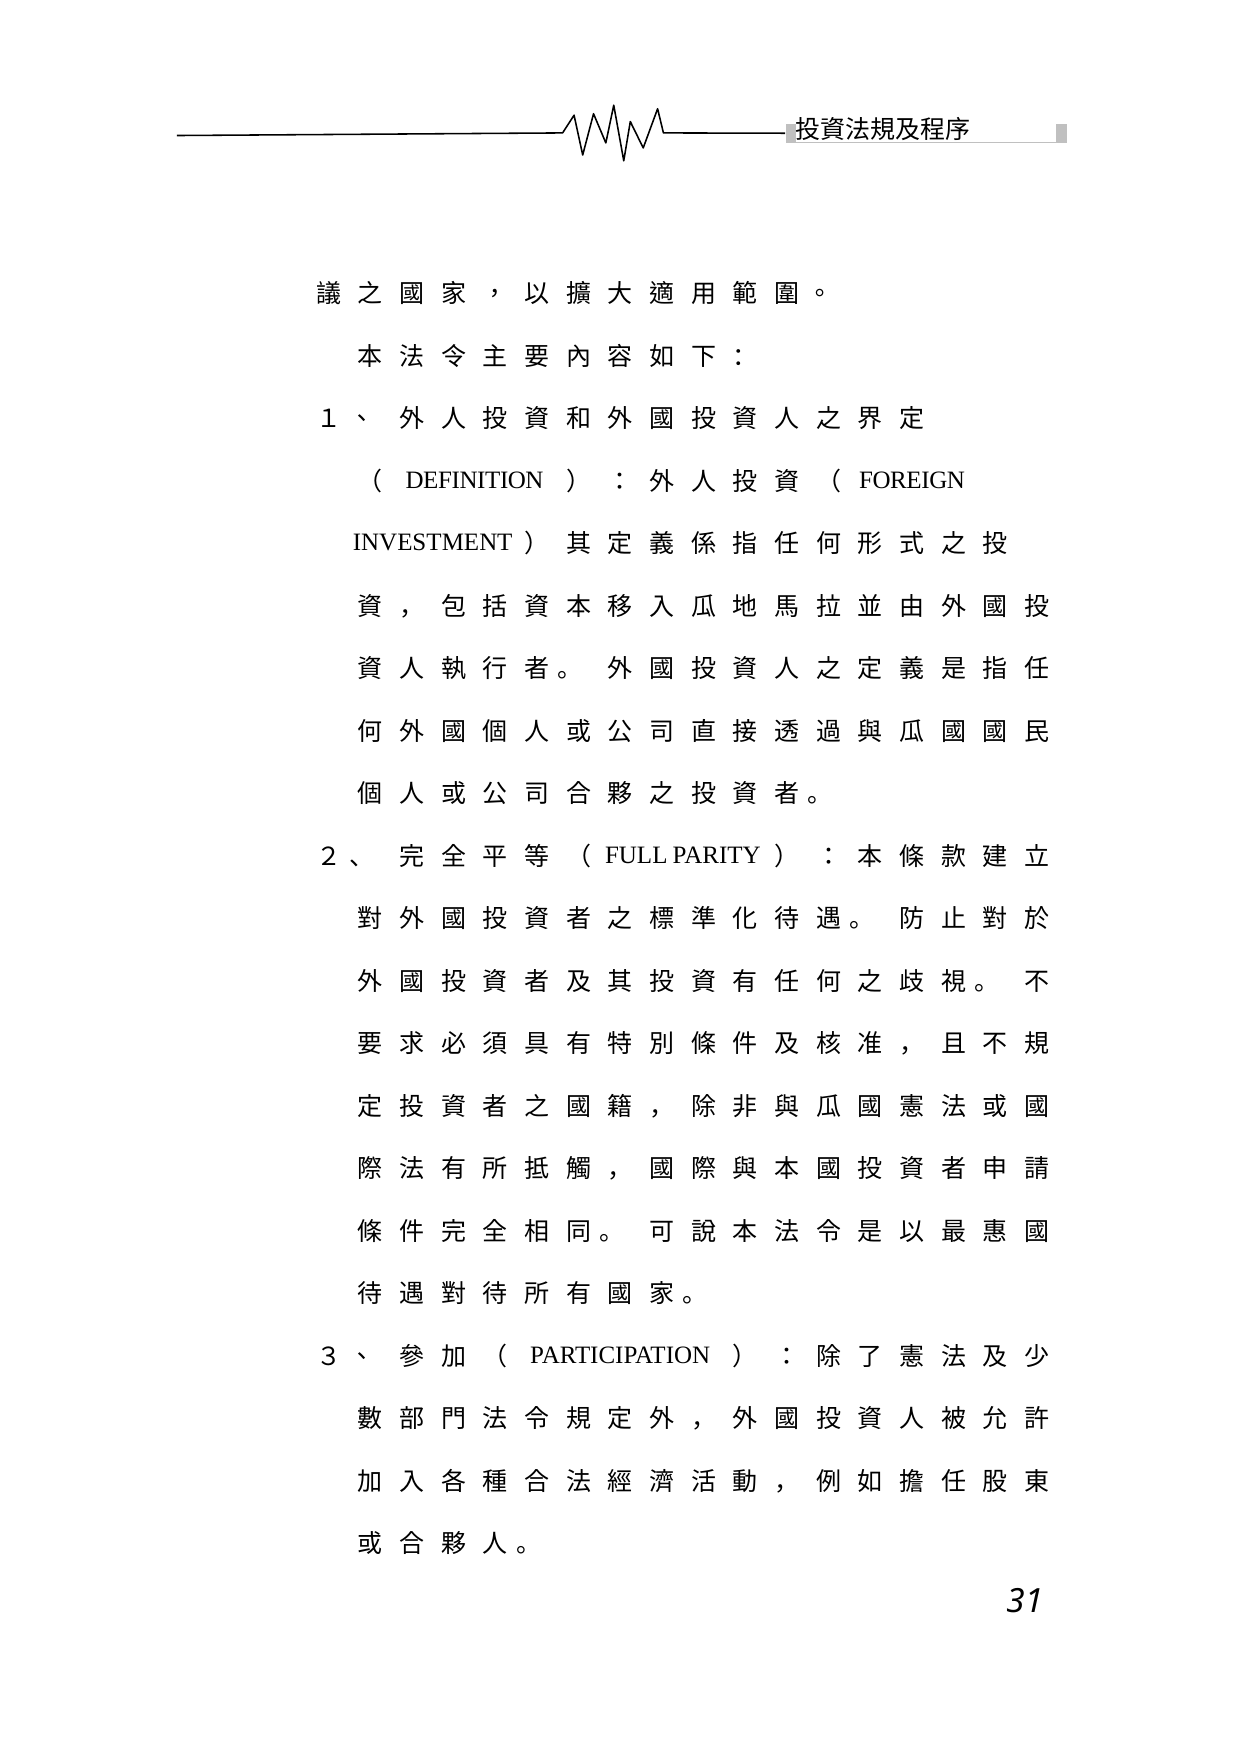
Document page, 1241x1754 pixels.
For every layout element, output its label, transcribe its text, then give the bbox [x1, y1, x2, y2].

text 議之國家，以擴大適用範圍。 [281, 250, 1058, 313]
text ２、完全平等（FULL PARITY）：本條款建立對外國投資者之標準化待遇。防止對於外國投資者及其投資有任何之歧視。不要求必須具有特別條件及核准，且不規定投資者之國籍，除非與瓜國憲法或國際法有所抵觸，國際與本國投資者申請條件完全相同。可說本法令是以最惠國待遇對待所有國家。 [281, 813, 1058, 1313]
text ３、參加（PARTICIPATION）：除了憲法及少數部門法令規定外，外國投資人被允許加入各種合法經濟活動，例如擔任股東或合夥人。 [281, 1313, 1058, 1563]
text 本法令主要內容如下： [281, 313, 1058, 375]
text １、外人投資和外國投資人之界定（DEFINITION）：外人投資（FOREIGN INVESTMENT）其定義係指任何形式之投資，包括資本移入瓜地馬拉並由外國投資人執行者。外國投資人之定義是指任何外國個人或公司直接透過與瓜國國民個人或公司合夥之投資者。 [281, 375, 1058, 813]
